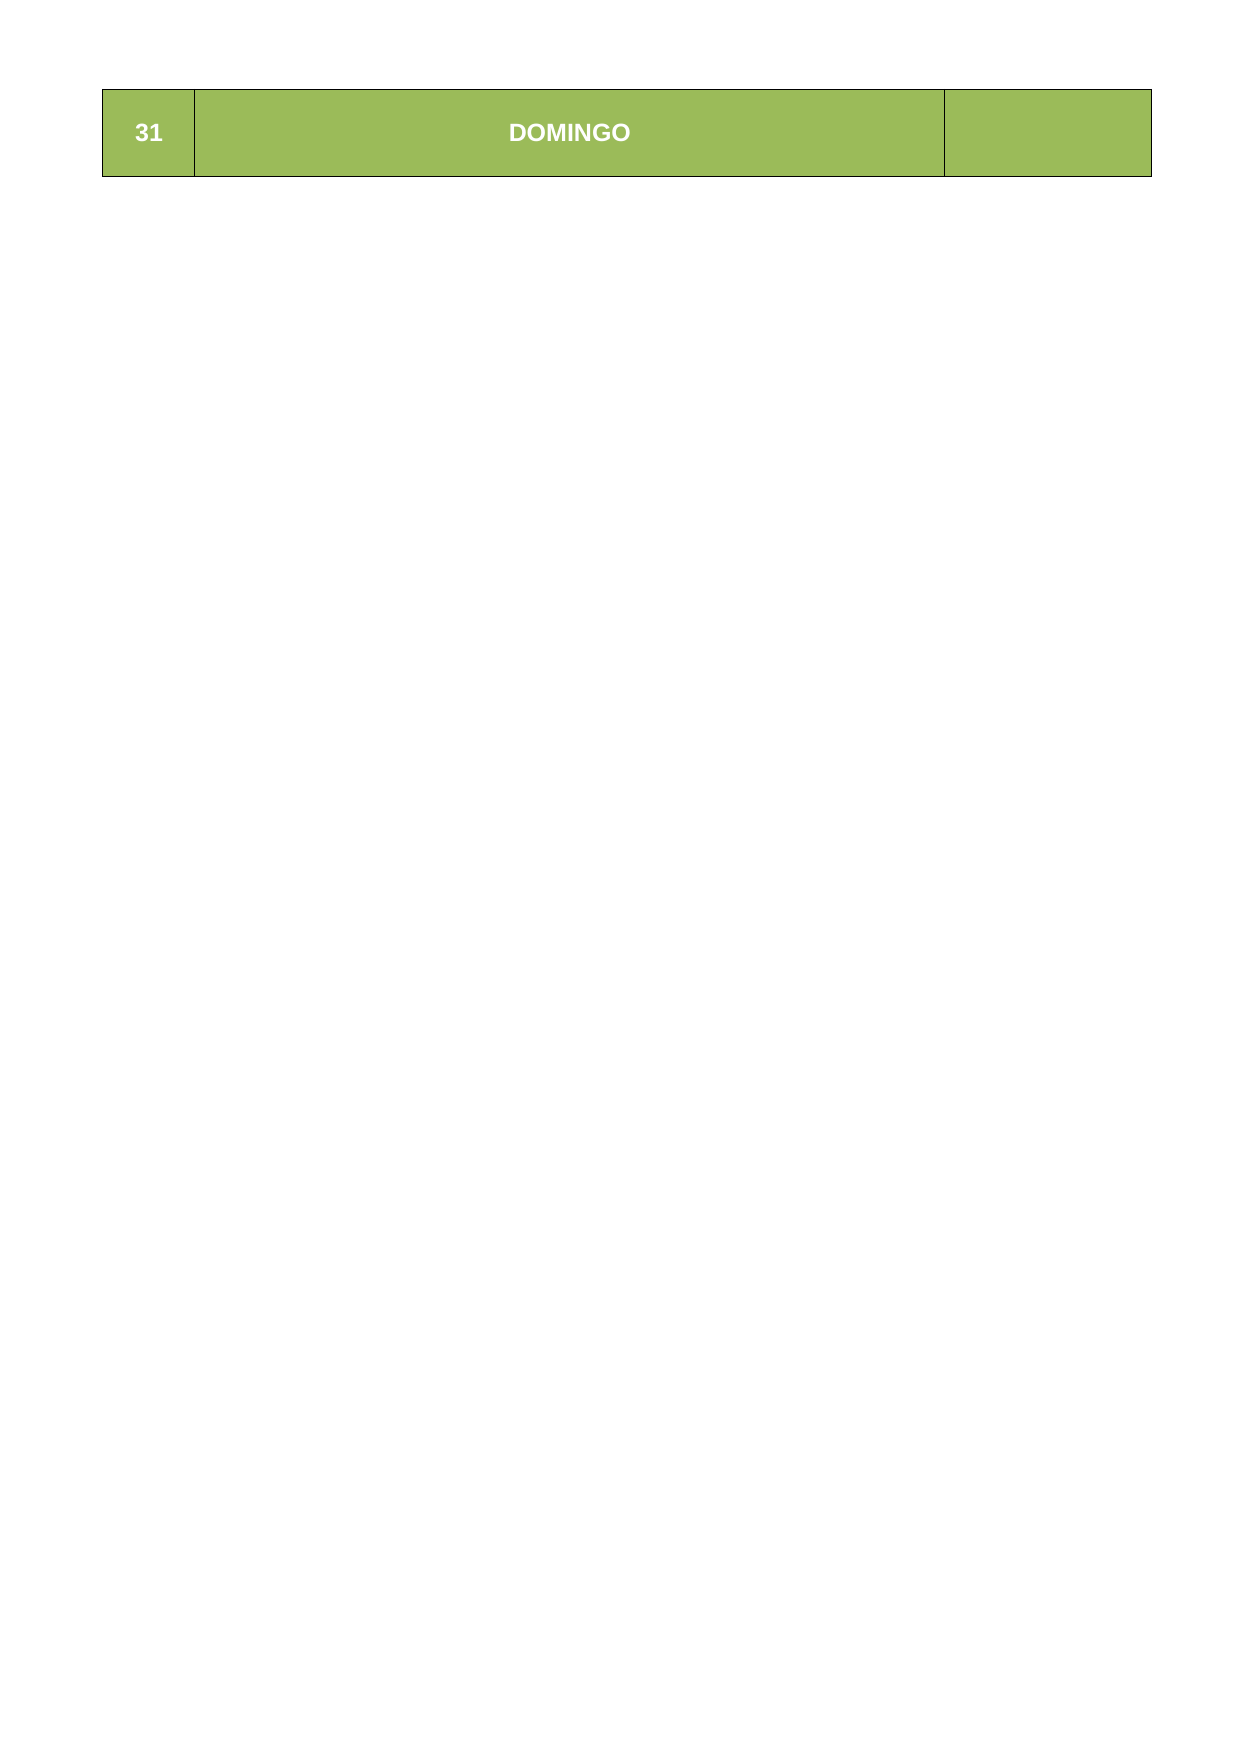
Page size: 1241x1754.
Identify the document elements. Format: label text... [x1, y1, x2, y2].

table_cell [945, 90, 1151, 176]
table_cell 31 [103, 90, 194, 176]
table_cell DOMINGO [195, 90, 944, 176]
